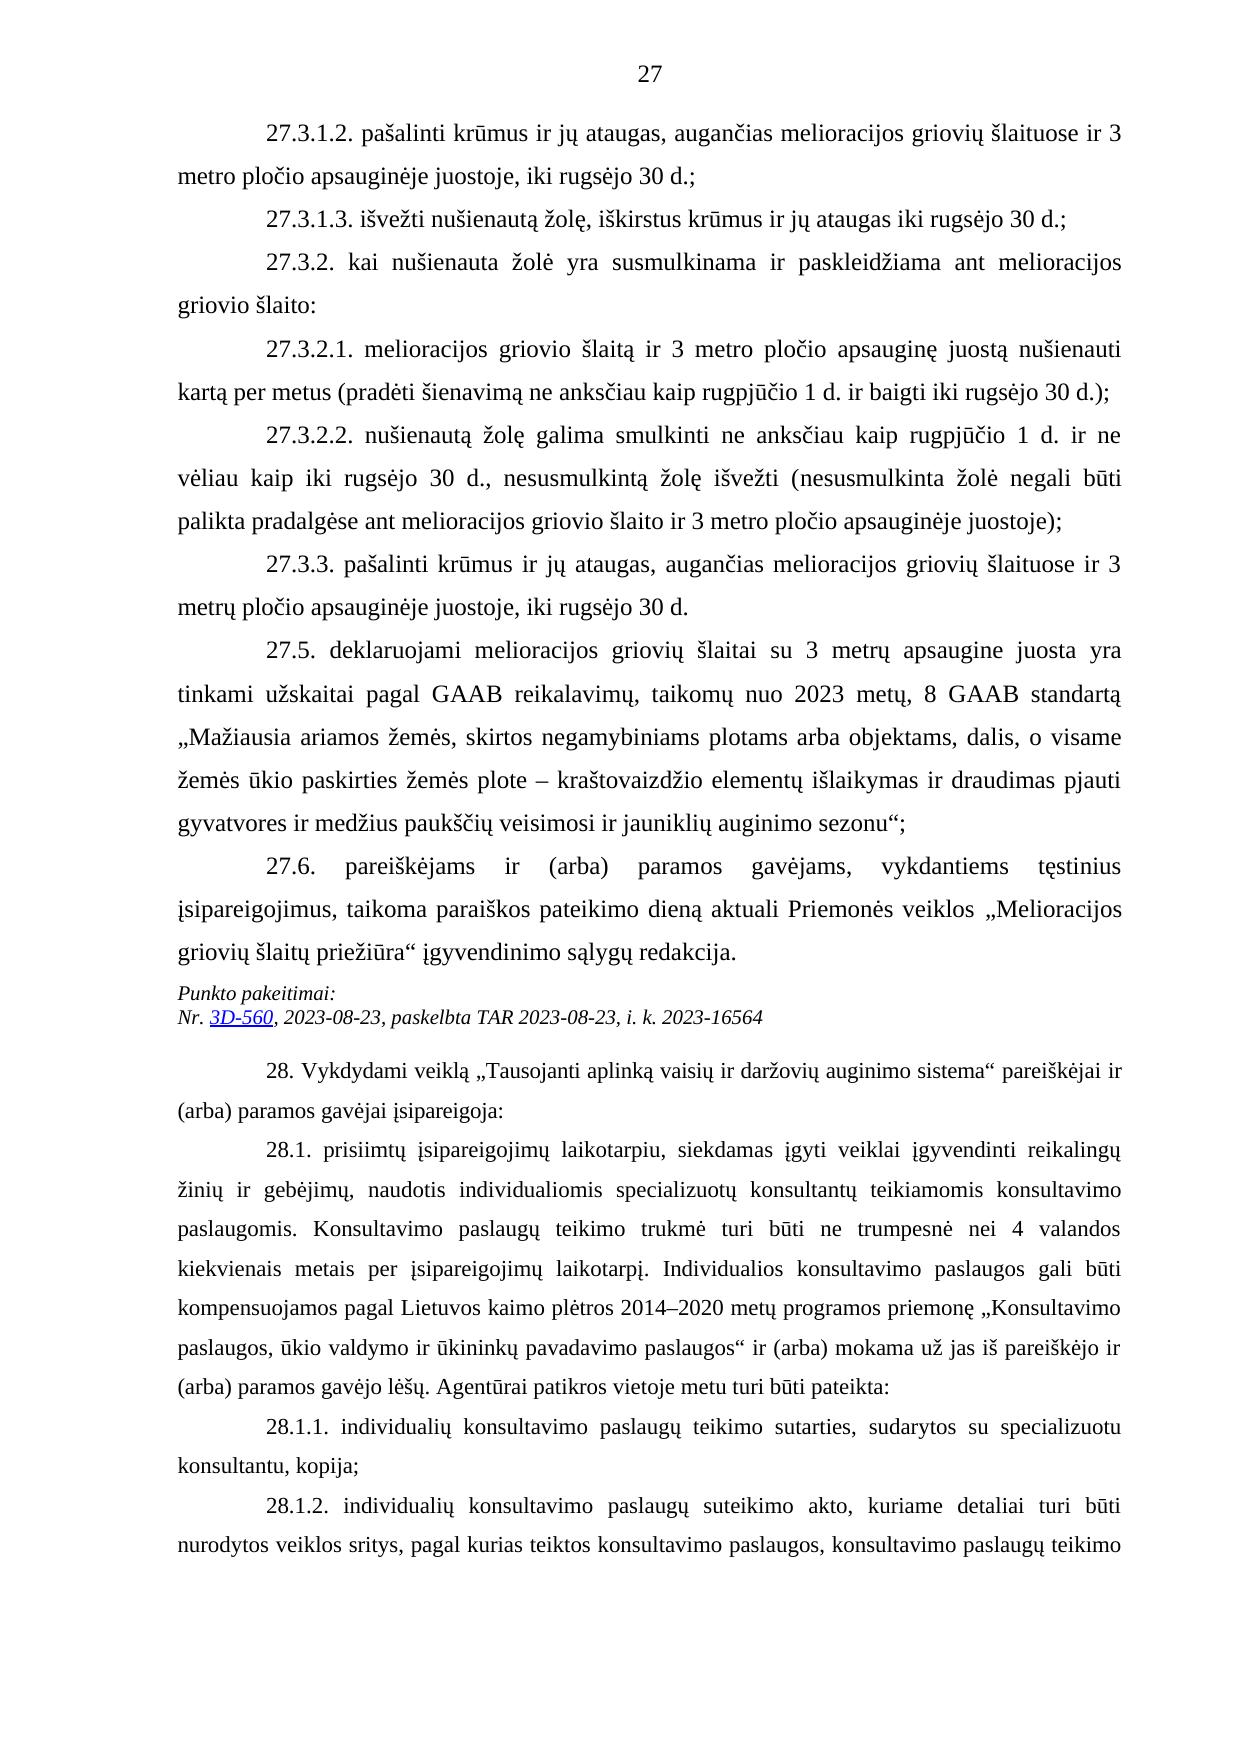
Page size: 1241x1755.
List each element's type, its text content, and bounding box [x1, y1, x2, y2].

text 27.5. deklaruojami melioracijos griovių šlaitai su 3 metrų apsaugine juosta yra tinkami užskaitai pagal GAAB reikalavimų, taikomų nuo 2023 metų, 8 GAAB standartą „Mažiausia ariamos žemės, skirtos negamybiniams plotams arba objektams, dalis, o visame žemės ūkio paskirties žemės plote – kraštovaizdžio elementų išlaikymas ir draudimas pjauti gyvatvores ir medžius paukščių veisimosi ir jauniklių auginimo sezonu“; [177, 636, 1122, 837]
text 28.1.2. individualių konsultavimo paslaugų suteikimo akto, kuriame detaliai turi būti nurodytos veiklos sritys, pagal kurias teiktos konsultavimo paslaugos, konsultavimo paslaugų teikimo [177, 1492, 1122, 1558]
text 27.3.2.2. nušienautą žolę galima smulkinti ne anksčiau kaip rugpjūčio 1 d. ir ne vėliau kaip iki rugsėjo 30 d., nesusmulkintą žolę išvežti (nesusmulkinta žolė negali būti palikta pradalgėse ant melioracijos griovio šlaito ir 3 metro pločio apsauginėje juostoje); [177, 420, 1122, 535]
text Punkto pakeitimai: [177, 981, 1122, 1005]
text 27.3.1.3. išvežti nušienautą žolę, iškirstus krūmus ir jų ataugas iki rugsėjo 30 d.; [177, 204, 1122, 233]
text 28.1.1. individualių konsultavimo paslaugų teikimo sutarties, sudarytos su specializuotu konsultantu, kopija; [177, 1413, 1122, 1479]
text 28. Vykdydami veiklą „Tausojanti aplinką vaisių ir daržovių auginimo sistema“ pareiškėjai ir (arba) paramos gavėjai įsipareigoja: [177, 1057, 1122, 1123]
text 27.3.2. kai nušienauta žolė yra susmulkinama ir paskleidžiama ant melioracijos griovio šlaito: [177, 247, 1122, 319]
text 27.6. pareiškėjams ir (arba) paramos gavėjams, vykdantiems tęstinius įsipareigojimus, taikoma paraiškos pateikimo dieną aktuali Priemonės veiklos „Melioracijos griovių šlaitų priežiūra“ įgyvendinimo sąlygų redakcija. [177, 851, 1122, 966]
text 27.3.1.2. pašalinti krūmus ir jų ataugas, augančias melioracijos griovių šlaituose ir 3 metro pločio apsauginėje juostoje, iki rugsėjo 30 d.; [177, 118, 1122, 190]
text 27.3.2.1. melioracijos griovio šlaitą ir 3 metro pločio apsauginę juostą nušienauti kartą per metus (pradėti šienavimą ne anksčiau kaip rugpjūčio 1 d. ir baigti iki rugsėjo 30 d.); [177, 334, 1122, 406]
text 28.1. prisiimtų įsipareigojimų laikotarpiu, siekdamas įgyti veiklai įgyvendinti reikalingų žinių ir gebėjimų, naudotis individualiomis specializuotų konsultantų teikiamomis konsultavimo paslaugomis. Konsultavimo paslaugų teikimo trukmė turi būti ne trumpesnė nei 4 valandos kiekvienais metais per įsipareigojimų laikotarpį. Individualios konsultavimo paslaugos gali būti kompensuojamos pagal Lietuvos kaimo plėtros 2014–2020 metų programos priemonę „Konsultavimo paslaugos, ūkio valdymo ir ūkininkų pavadavimo paslaugos“ ir (arba) mokama už jas iš pareiškėjo ir (arba) paramos gavėjo lėšų. Agentūrai patikros vietoje metu turi būti pateikta: [177, 1136, 1122, 1400]
text 27.3.3. pašalinti krūmus ir jų ataugas, augančias melioracijos griovių šlaituose ir 3 metrų pločio apsauginėje juostoje, iki rugsėjo 30 d. [177, 549, 1122, 621]
text Nr. 3D-560, 2023-08-23, paskelbta TAR 2023-08-23, i. k. 2023-16564 [177, 1005, 1122, 1029]
